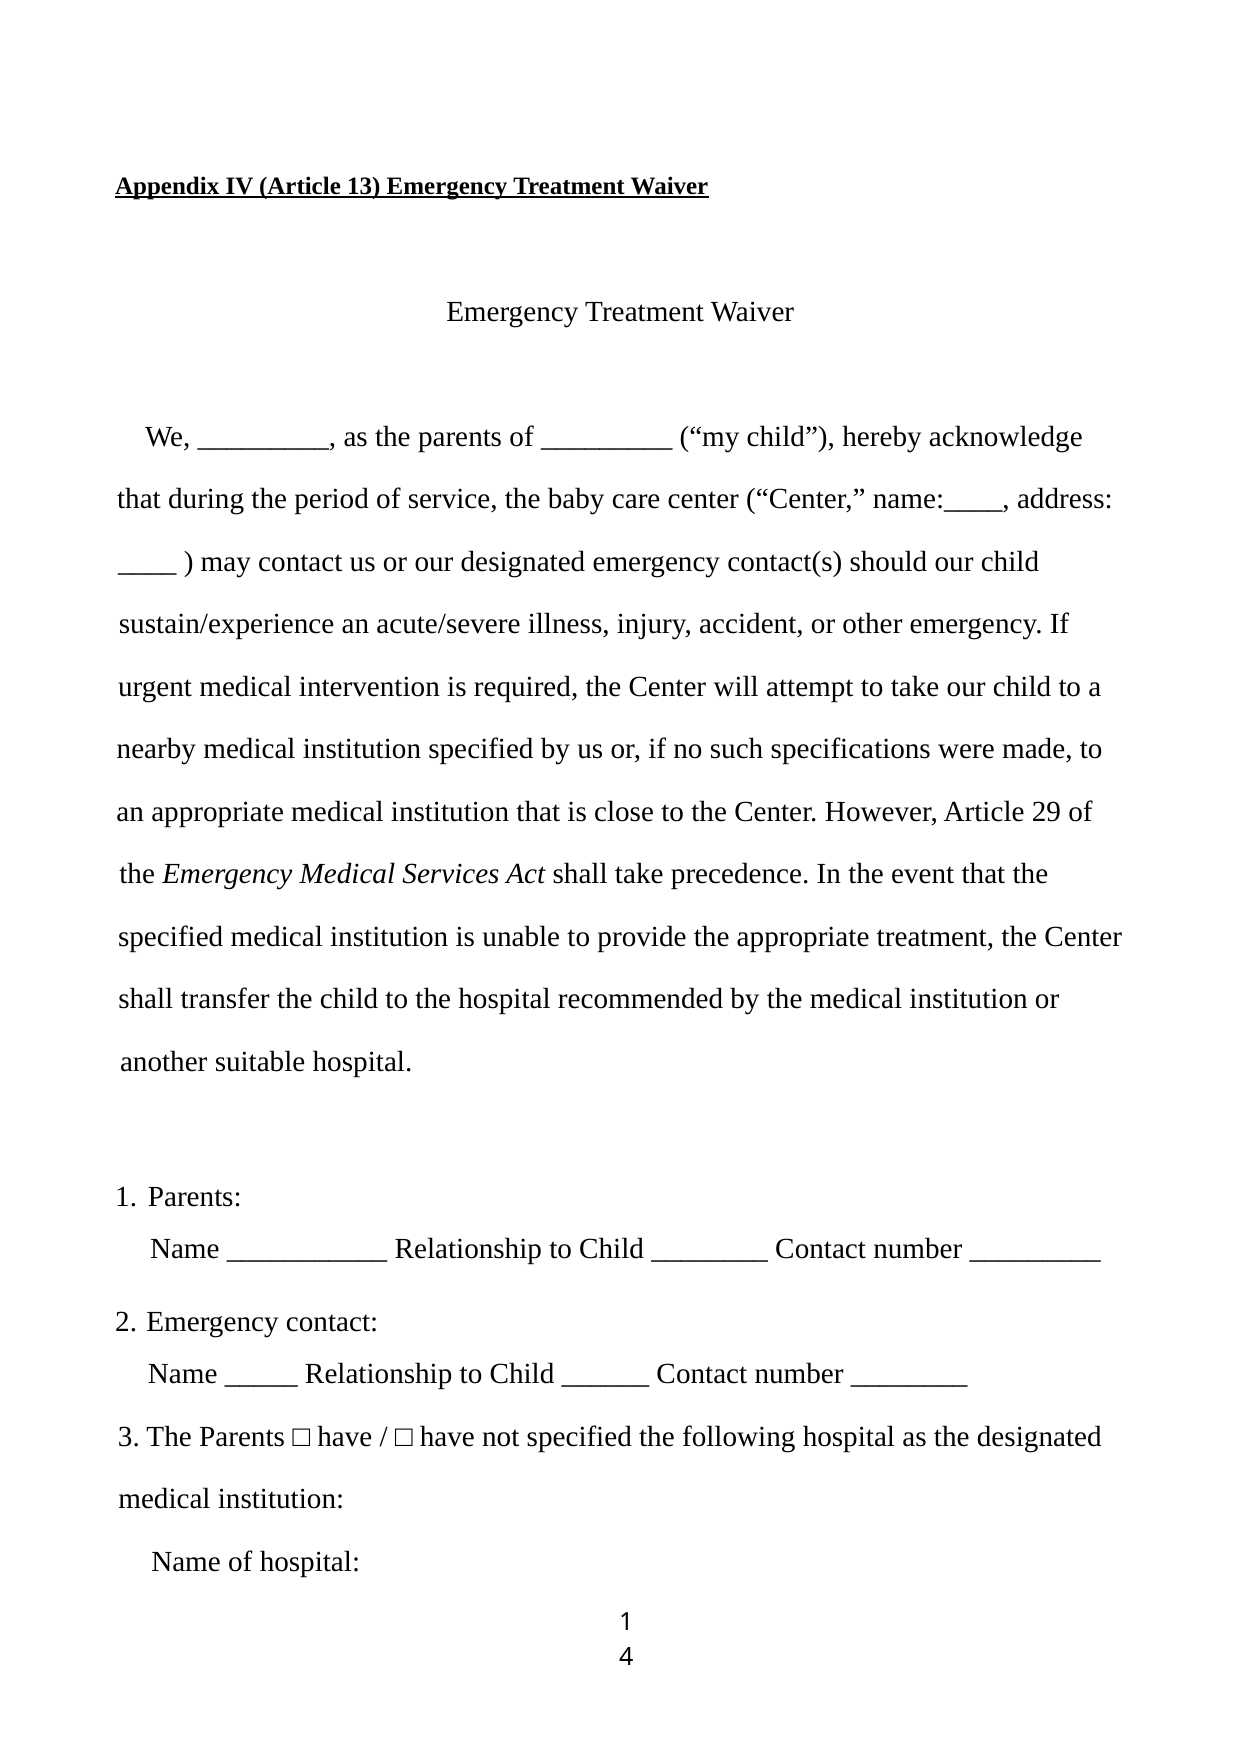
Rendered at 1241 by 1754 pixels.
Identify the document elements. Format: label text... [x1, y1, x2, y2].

text Emergency Treatment Waiver [115, 269, 1125, 331]
list Emergency contact: Name _____ Relationship to Child ______ Contact number ________ [115, 1269, 1125, 1394]
list Parents: Name ___________ Relationship to Child ________ Contact number _________ [115, 1144, 1125, 1269]
text Name of hospital: [144, 1519, 1125, 1581]
text We, _________, as the parents of _________ (“my child”), hereby acknowledge that during the period of service, the baby care center (“Center,” name:____, address: ____ ) may contact us or our designated emergency contact(s) should our child sustain/experience an acute/severe illness, injury, accident, or other emergency. If urgent medical intervention is required, the Center will attempt to take our child to a nearby medical institution specified by us or, if no such specifications were made, to an appropriate medical institution that is close to the Center. However, Article 29 of the Emergency Medical Services Act shall take precedence. In the event that the specified medical institution is unable to provide the appropriate treatment, the Center shall transfer the child to the hospital recommended by the medical institution or another suitable hospital. [115, 394, 1125, 1081]
text Appendix IV (Article 13) Emergency Treatment Waiver [115, 144, 1125, 206]
text 3. The Parents □ have / □ have not specified the following hospital as the designated medical institution: [115, 1394, 1125, 1519]
